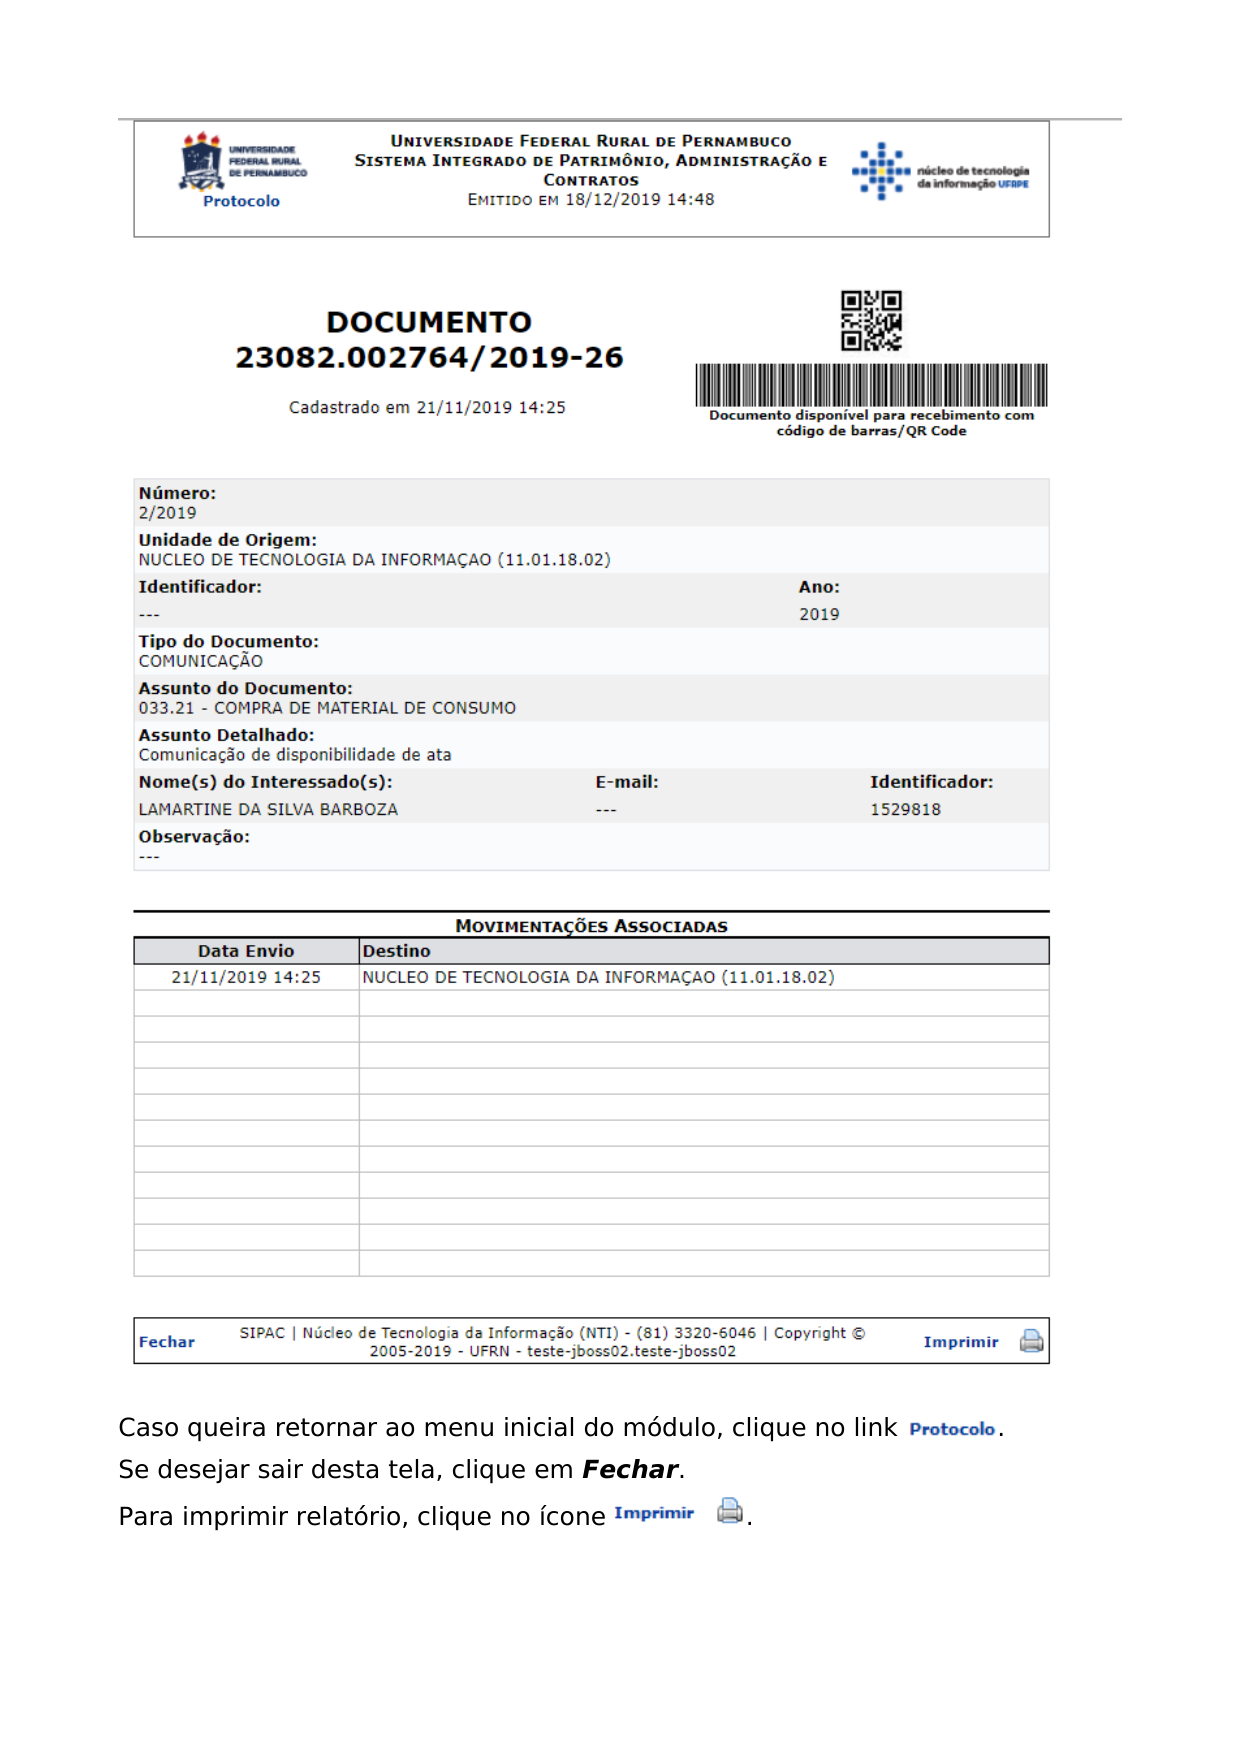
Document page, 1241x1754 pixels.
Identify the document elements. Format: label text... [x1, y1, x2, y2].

picture [906, 1421, 997, 1437]
text Para imprimir relatório, clique no ícone . [118, 1497, 1122, 1531]
picture [614, 1496, 746, 1525]
picture [118, 118, 1123, 1372]
text Caso queira retornar ao menu inicial do módulo, clique no link . [118, 1413, 1122, 1443]
text Se desejar sair desta tela, clique em Fechar. [118, 1455, 1122, 1484]
